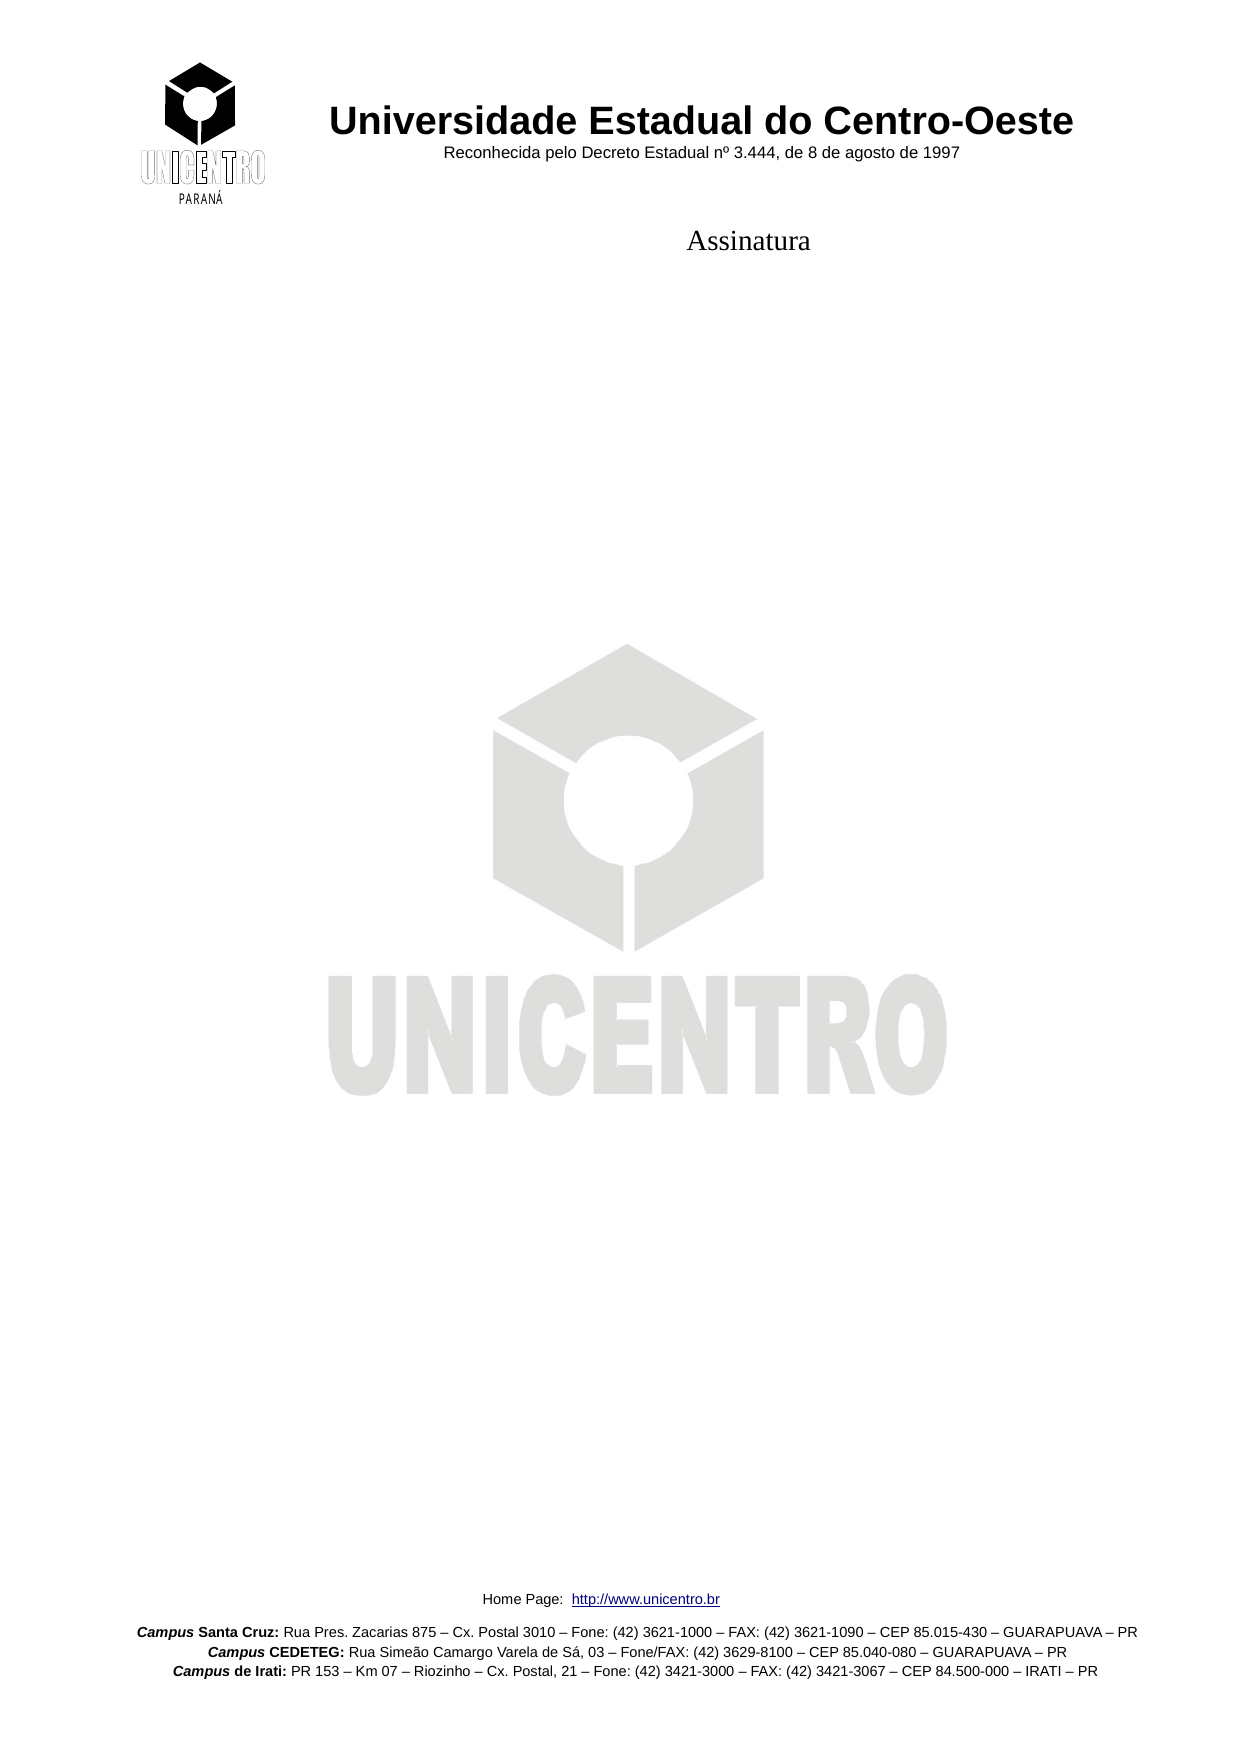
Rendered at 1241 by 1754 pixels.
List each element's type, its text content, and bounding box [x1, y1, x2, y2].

text Assinatura [136, 224, 1140, 257]
picture [237, 469, 1038, 1270]
